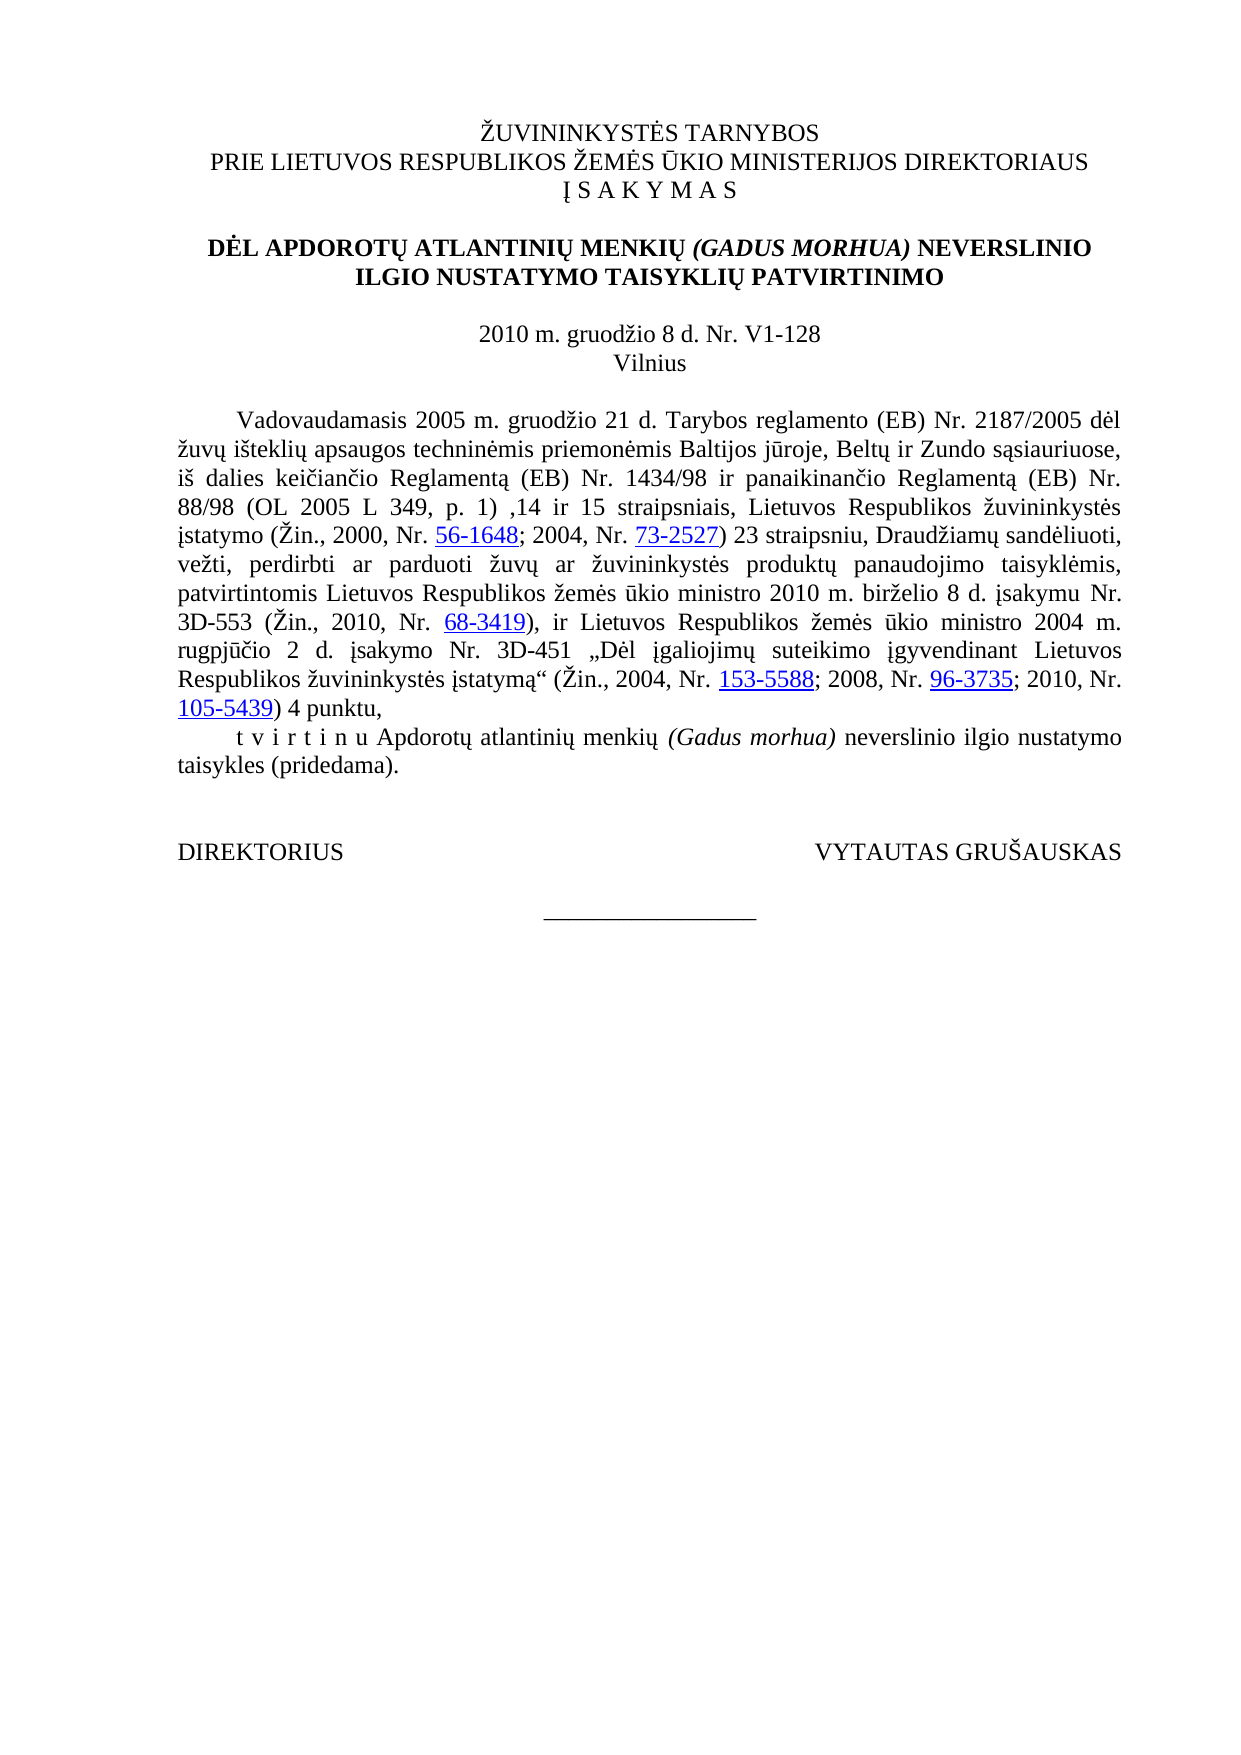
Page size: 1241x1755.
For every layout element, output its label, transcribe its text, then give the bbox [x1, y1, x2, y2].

text 2010 m. gruodžio 8 d. Nr. V1-128 [177, 319, 1122, 348]
text Direktorius Vytautas Grušauskas [177, 837, 1122, 866]
text DĖL APDOROTŲ ATLANTINIŲ MENKIŲ (GADUS MORHUA) NEVERSLINIO ILGIO NUSTATYMO TAISYKLIŲ PATVIRTINIMO [177, 233, 1122, 291]
text _________________ [177, 894, 1122, 923]
text PRIE LIETUVOS RESPUBLIKOS ŽEMĖS ŪKIO MINISTERIJOS DIREKTORIAUS [177, 147, 1122, 176]
text t v i r t i n u Apdorotų atlantinių menkių (Gadus morhua) neverslinio ilgio nustatymo taisykles (pridedama). [177, 722, 1122, 779]
text Į S A K Y M A S [177, 176, 1122, 204]
text ŽUVININKYSTĖS TARNYBOS [177, 118, 1122, 147]
text Vilnius [177, 348, 1122, 377]
text Vadovaudamasis 2005 m. gruodžio 21 d. Tarybos reglamento (EB) Nr. 2187/2005 dėl žuvų išteklių apsaugos techninėmis priemonėmis Baltijos jūroje, Beltų ir Zundo sąsiauriuose, iš dalies keičiančio Reglamentą (EB) Nr. 1434/98 ir panaikinančio Reglamentą (EB) Nr. 88/98 (OL 2005 L 349, p. 1) ,14 ir 15 straipsniais, Lietuvos Respublikos žuvininkystės įstatymo (Žin., 2000, Nr. 56-1648; 2004, Nr. 73-2527) 23 straipsniu, Draudžiamų sandėliuoti, vežti, perdirbti ar parduoti žuvų ar žuvininkystės produktų panaudojimo taisyklėmis, patvirtintomis Lietuvos Respublikos žemės ūkio ministro 2010 m. birželio 8 d. įsakymu Nr. 3D-553 (Žin., 2010, Nr. 68-3419), ir Lietuvos Respublikos žemės ūkio ministro 2004 m. rugpjūčio 2 d. įsakymo Nr. 3D-451 „Dėl įgaliojimų suteikimo įgyvendinant Lietuvos Respublikos žuvininkystės įstatymą“ (Žin., 2004, Nr. 153-5588; 2008, Nr. 96-3735; 2010, Nr. 105-5439) 4 punktu, [177, 406, 1122, 722]
